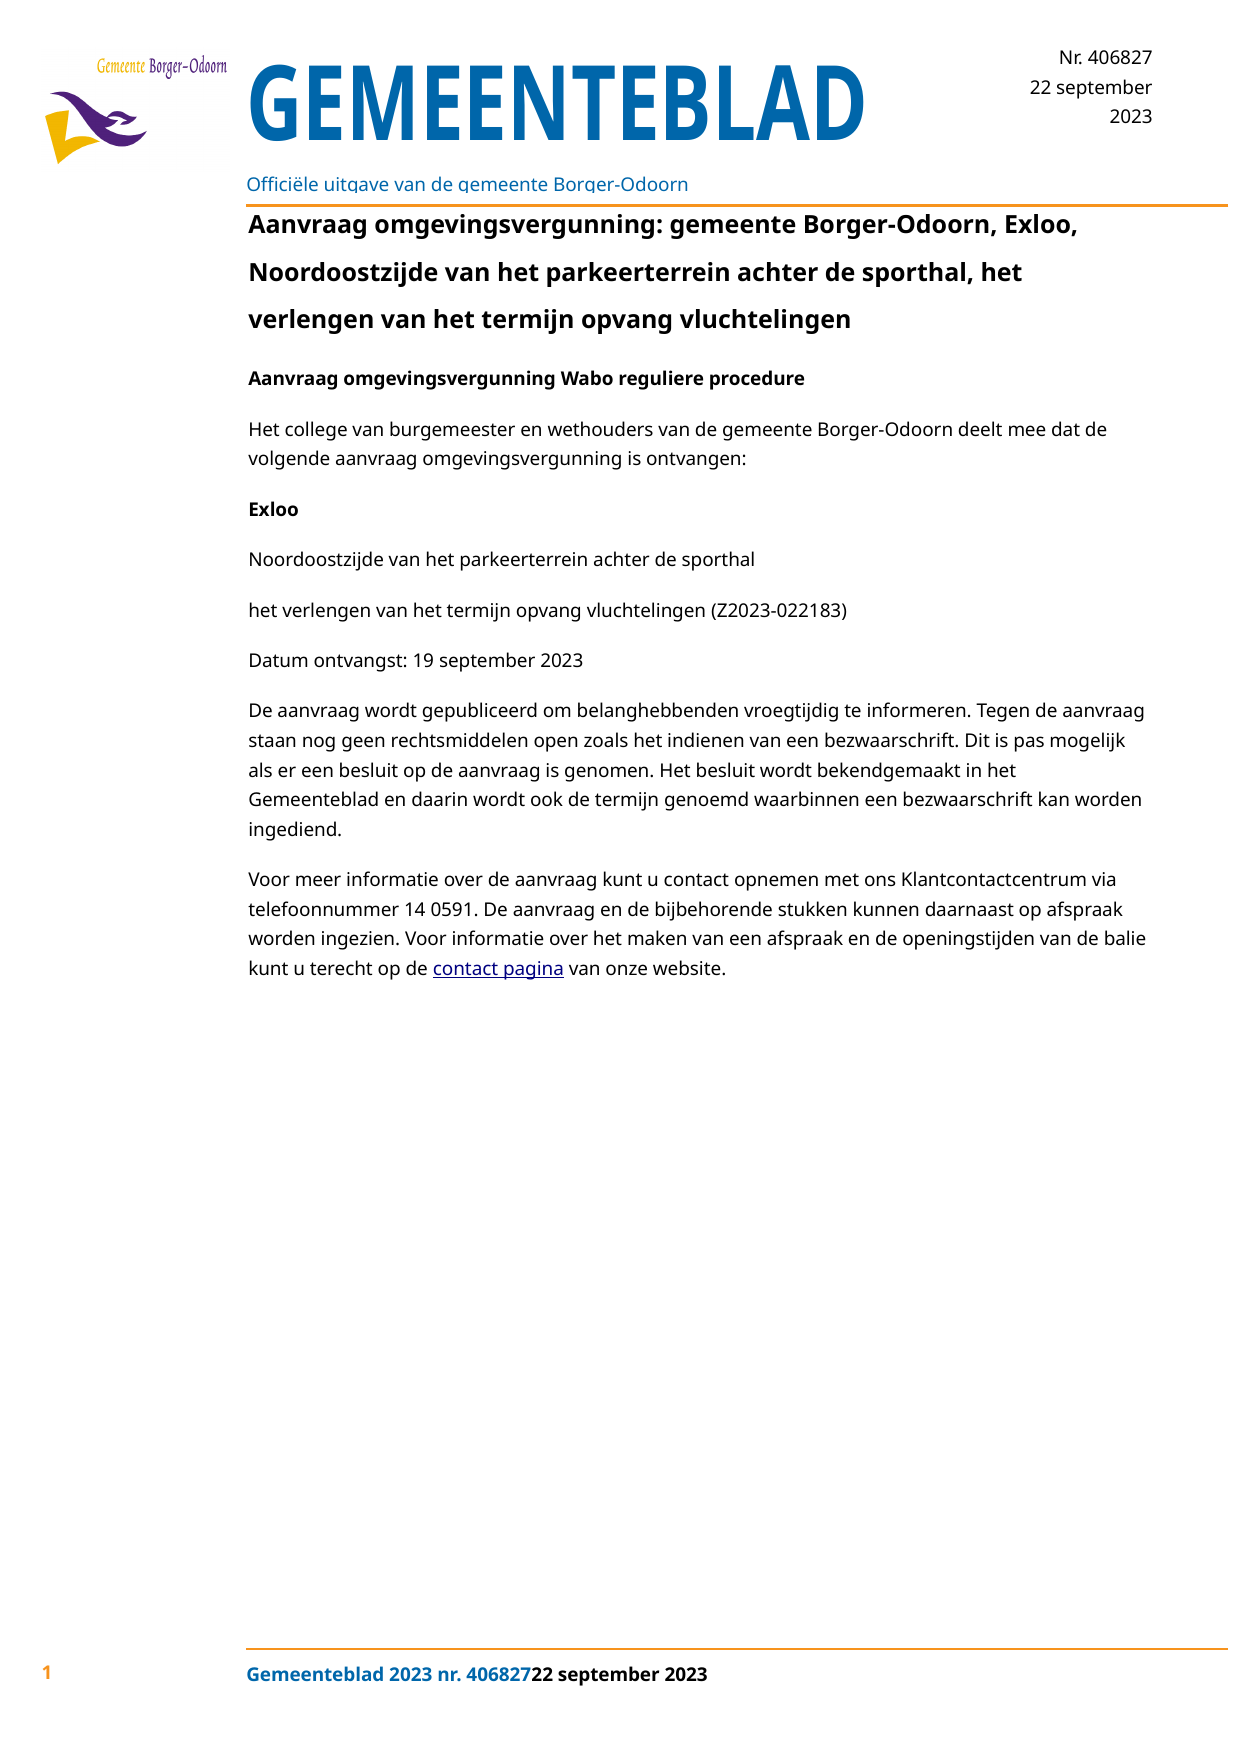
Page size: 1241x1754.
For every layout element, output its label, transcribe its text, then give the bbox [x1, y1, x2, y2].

text Aanvraag omgevingsvergunning: gemeente Borger-Odoorn, Exloo, Noordoostzijde van het parkeerterrein achter de sporthal, het verlengen van het termijn opvang vluchtelingen [248, 207, 1152, 336]
text Aanvraag omgevingsvergunning Wabo reguliere procedure [248, 366, 1152, 391]
text Het college van burgemeester en wethouders van de gemeente Borger-Odoorn deelt mee dat de volgende aanvraag omgevingsvergunning is ontvangen: [248, 416, 1152, 471]
text De aanvraag wordt gepubliceerd om belanghebbenden vroegtijdig te informeren. Tegen de aanvraag staan nog geen rechtsmiddelen open zoals het indienen van een bezwaarschrift. Dit is pas mogelijk als er een besluit op de aanvraag is genomen. Het besluit wordt bekendgemaakt in het Gemeenteblad en daarin wordt ook de termijn genoemd waarbinnen een bezwaarschrift kan worden ingediend. [248, 698, 1152, 842]
text Voor meer informatie over de aanvraag kunt u contact opnemen met ons Klantcontactcentrum via telefoonnummer 14 0591. De aanvraag en de bijbehorende stukken kunnen daarnaast op afspraak worden ingezien. Voor informatie over het maken van een afspraak en de openingstijden van de balie kunt u terecht op de contact pagina van onze website. [248, 866, 1152, 981]
text Noordoostzijde van het parkeerterrein achter de sporthal [248, 546, 1152, 572]
text het verlengen van het termijn opvang vluchtelingen (Z2023-022183) [248, 597, 1152, 622]
text Exloo [248, 496, 1152, 522]
text Datum ontvangst: 19 september 2023 [248, 647, 1152, 673]
picture [41, 47, 231, 172]
